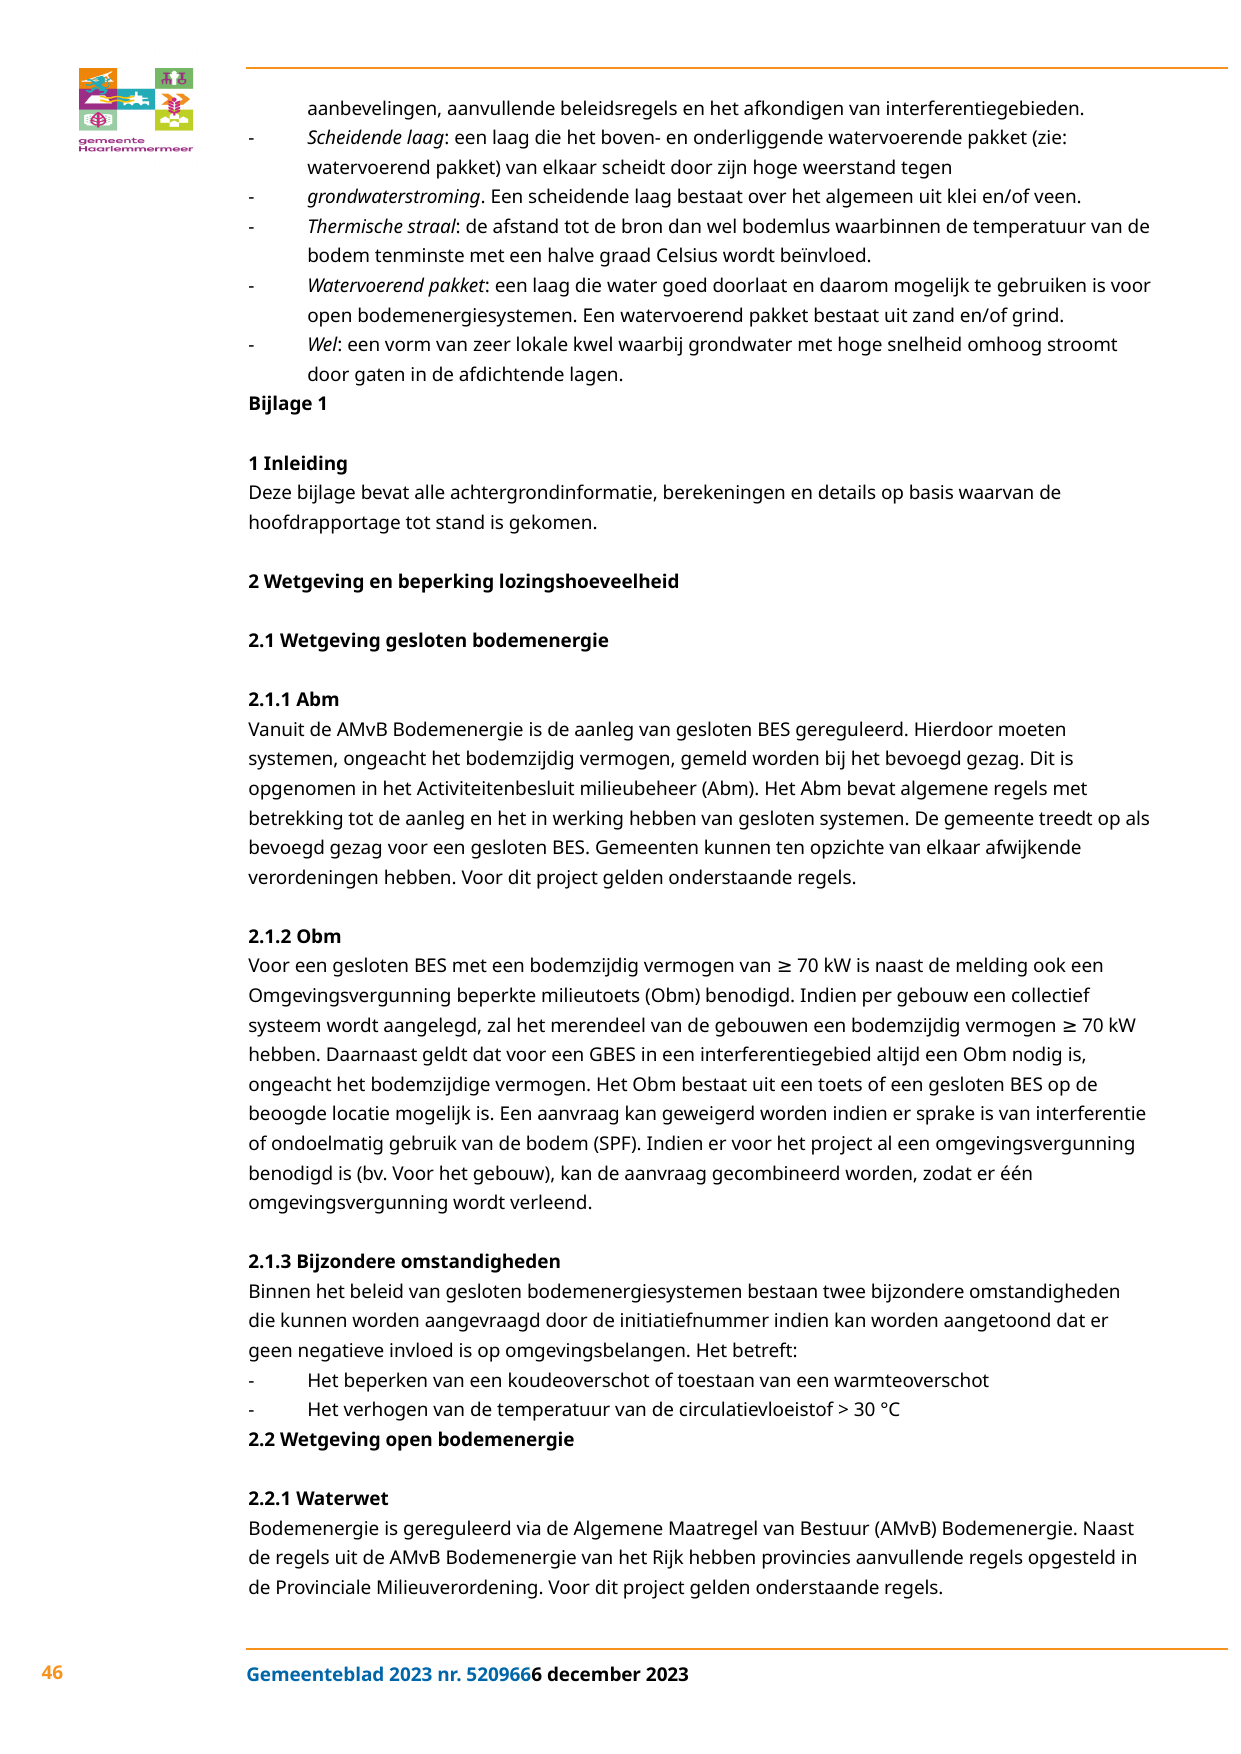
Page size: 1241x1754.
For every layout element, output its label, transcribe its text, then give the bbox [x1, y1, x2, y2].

list Watervoerend pakket: een laag die water goed doorlaat en daarom mogelijk te gebruiken is voor open bodemenergiesystemen. Een watervoerend pakket bestaat uit zand en/of grind. [248, 272, 1152, 328]
list Thermische straal: de afstand tot de bron dan wel bodemlus waarbinnen de temperatuur van de bodem tenminste met een halve graad Celsius wordt beïnvloed. [248, 213, 1152, 268]
list Het beperken van een koudeoverschot of toestaan van een warmteoverschot [248, 1367, 1152, 1393]
text Voor een gesloten BES met een bodemzijdig vermogen van ≥ 70 kW is naast de melding ook een Omgevingsvergunning beperkte milieutoets (Obm) benodigd. Indien per gebouw een collectief systeem wordt aangelegd, zal het merendeel van de gebouwen een bodemzijdig vermogen ≥ 70 kW hebben. Daarnaast geldt dat voor een GBES in een interferentiegebied altijd een Obm nodig is, ongeacht het bodemzijdige vermogen. Het Obm bestaat uit een toets of een gesloten BES op de beoogde locatie mogelijk is. Een aanvraag kan geweigerd worden indien er sprake is van interferentie of ondoelmatig gebruik van de bodem (SPF). Indien er voor het project al een omgevingsvergunning benodigd is (bv. Voor het gebouw), kan de aanvraag gecombineerd worden, zodat er één omgevingsvergunning wordt verleend. [248, 953, 1152, 1215]
text Bodemenergie is gereguleerd via de Algemene Maatregel van Bestuur (AMvB) Bodemenergie. Naast de regels uit de AMvB Bodemenergie van het Rijk hebben provincies aanvullende regels opgesteld in de Provinciale Milieuverordening. Voor dit project gelden onderstaande regels. [248, 1515, 1152, 1600]
list grondwaterstroming. Een scheidende laag bestaat over het algemeen uit klei en/of veen. [248, 183, 1152, 209]
list Wel: een vorm van zeer lokale kwel waarbij grondwater met hoge snelheid omhoog stroomt door gaten in de afdichtende lagen. [248, 331, 1152, 387]
text Vanuit de AMvB Bodemenergie is de aanleg van gesloten BES gereguleerd. Hierdoor moeten systemen, ongeacht het bodemzijdig vermogen, gemeld worden bij het bevoegd gezag. Dit is opgenomen in het Activiteitenbesluit milieubeheer (Abm). Het Abm bevat algemene regels met betrekking tot de aanleg en het in werking hebben van gesloten systemen. De gemeente treedt op als bevoegd gezag voor een gesloten BES. Gemeenten kunnen ten opzichte van elkaar afwijkende verordeningen hebben. Voor dit project gelden onderstaande regels. [248, 716, 1152, 890]
text Binnen het beleid van gesloten bodemenergiesystemen bestaan twee bijzondere omstandigheden die kunnen worden aangevraagd door de initiatiefnummer indien kan worden aangetoond dat er geen negatieve invloed is op omgevingsbelangen. Het betreft: [248, 1278, 1152, 1363]
text 1 Inleiding [248, 450, 1152, 476]
list aanbevelingen, aanvullende beleidsregels en het afkondigen van interferentiegebieden. [248, 95, 1152, 121]
text 2.1.2 Obm [248, 923, 1152, 949]
picture [41, 47, 231, 172]
text 2.2.1 Waterwet [248, 1485, 1152, 1511]
text 2 Wetgeving en beperking lozingshoeveelheid [248, 568, 1152, 594]
list Het verhogen van de temperatuur van de circulatievloeistof > 30 °C [248, 1396, 1152, 1422]
text 2.1.1 Abm [248, 686, 1152, 712]
text 2.1.3 Bijzondere omstandigheden [248, 1248, 1152, 1274]
text 2.1 Wetgeving gesloten bodemenergie [248, 627, 1152, 653]
text 2.2 Wetgeving open bodemenergie [248, 1426, 1152, 1452]
text Deze bijlage bevat alle achtergrondinformatie, berekeningen en details op basis waarvan de hoofdrapportage tot stand is gekomen. [248, 479, 1152, 535]
list Scheidende laag: een laag die het boven- en onderliggende watervoerende pakket (zie: watervoerend pakket) van elkaar scheidt door zijn hoge weerstand tegen [248, 124, 1152, 180]
text Bijlage 1 [248, 391, 1152, 416]
